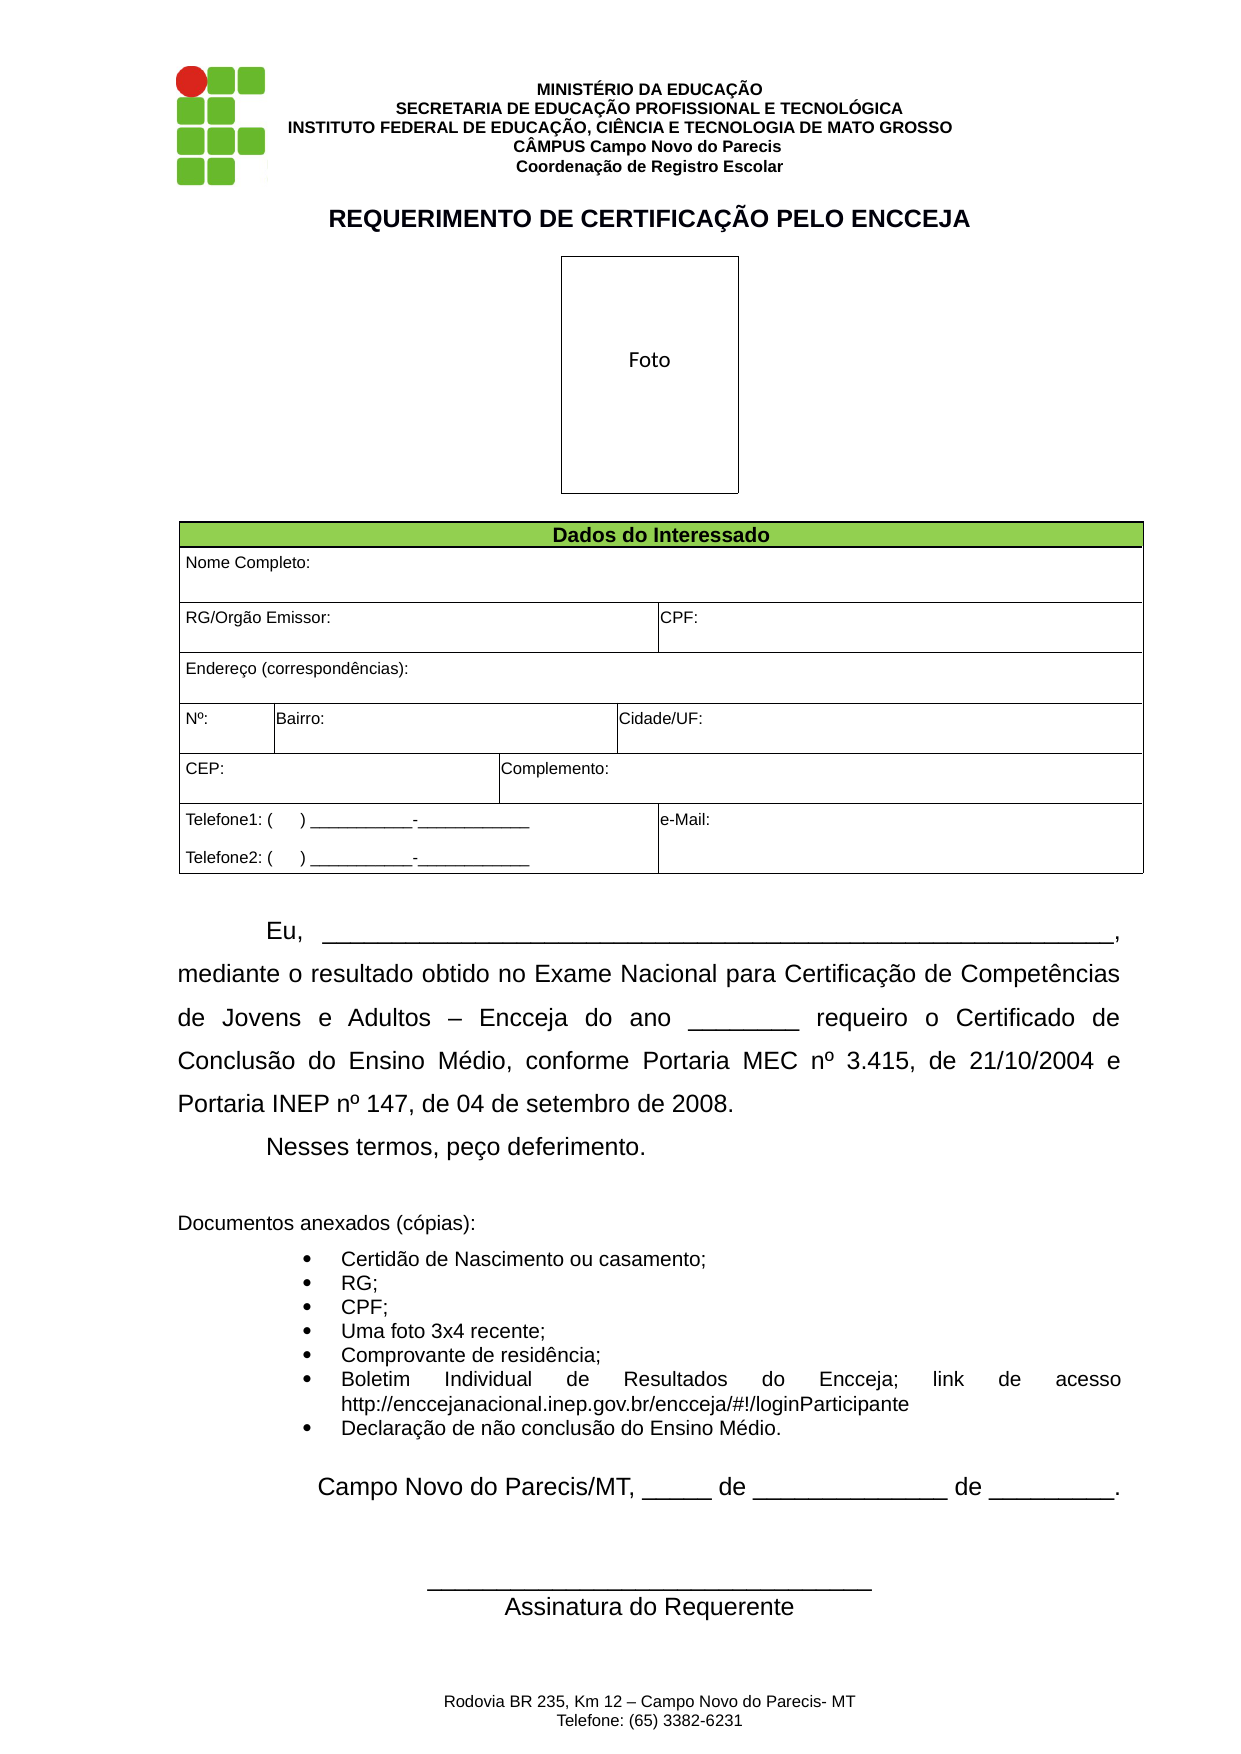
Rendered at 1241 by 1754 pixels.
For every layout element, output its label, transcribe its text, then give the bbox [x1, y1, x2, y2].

table_cell Complemento: [500, 753, 1143, 803]
table_cell Nº: [180, 704, 274, 753]
text REQUERIMENTO DE CERTIFICAÇÃO PELO ENCCEJA [177, 203, 1122, 232]
table_header Dados do Interessado [180, 523, 1143, 546]
list CPF; [303, 1295, 1122, 1319]
table_cell e-Mail: [659, 803, 1143, 873]
text Eu, _________________________________________________________, mediante o resultado obtido no Exame Nacional para Certificação de Competências de Jovens e Adultos – Encceja do ano ________ requeiro o Certificado de Conclusão do Ensino Médio, conforme Portaria MEC nº 3.415, de 21/10/2004 e Portaria INEP nº 147, de 04 de setembro de 2008. [177, 916, 1122, 1118]
table_cell CPF: [659, 602, 1143, 652]
text Documentos anexados (cópias): [177, 1211, 1122, 1235]
table_cell CEP: [180, 754, 499, 803]
table_cell RG/Orgão Emissor: [180, 603, 658, 652]
text Assinatura do Requerente [177, 1592, 1122, 1620]
table_cell Endereço (correspondências): [180, 652, 1143, 703]
table_cell Telefone1: ( ) ___________-____________ Telefone2: ( ) ___________-____________ [180, 804, 658, 873]
table_cell Nome Completo: [180, 546, 1143, 602]
list Uma foto 3x4 recente; [303, 1319, 1122, 1343]
text ________________________________ [177, 1563, 1122, 1592]
table_cell Cidade/UF: [618, 703, 1143, 753]
text Campo Novo do Parecis/MT, _____ de ______________ de _________. [177, 1472, 1122, 1501]
table_cell Bairro: [275, 704, 617, 753]
list Boletim Individual de Resultados do Encceja; link de acesso http://enccejanacional.inep.gov.br/encceja/#!/loginParticipante [303, 1367, 1122, 1415]
text Nesses termos, peço deferimento. [177, 1132, 1122, 1161]
text Foto [576, 345, 723, 373]
list Declaração de não conclusão do Ensino Médio. [303, 1415, 1122, 1439]
list Comprovante de residência; [303, 1343, 1122, 1367]
list RG; [303, 1271, 1122, 1295]
list Certidão de Nascimento ou casamento; [303, 1247, 1122, 1271]
